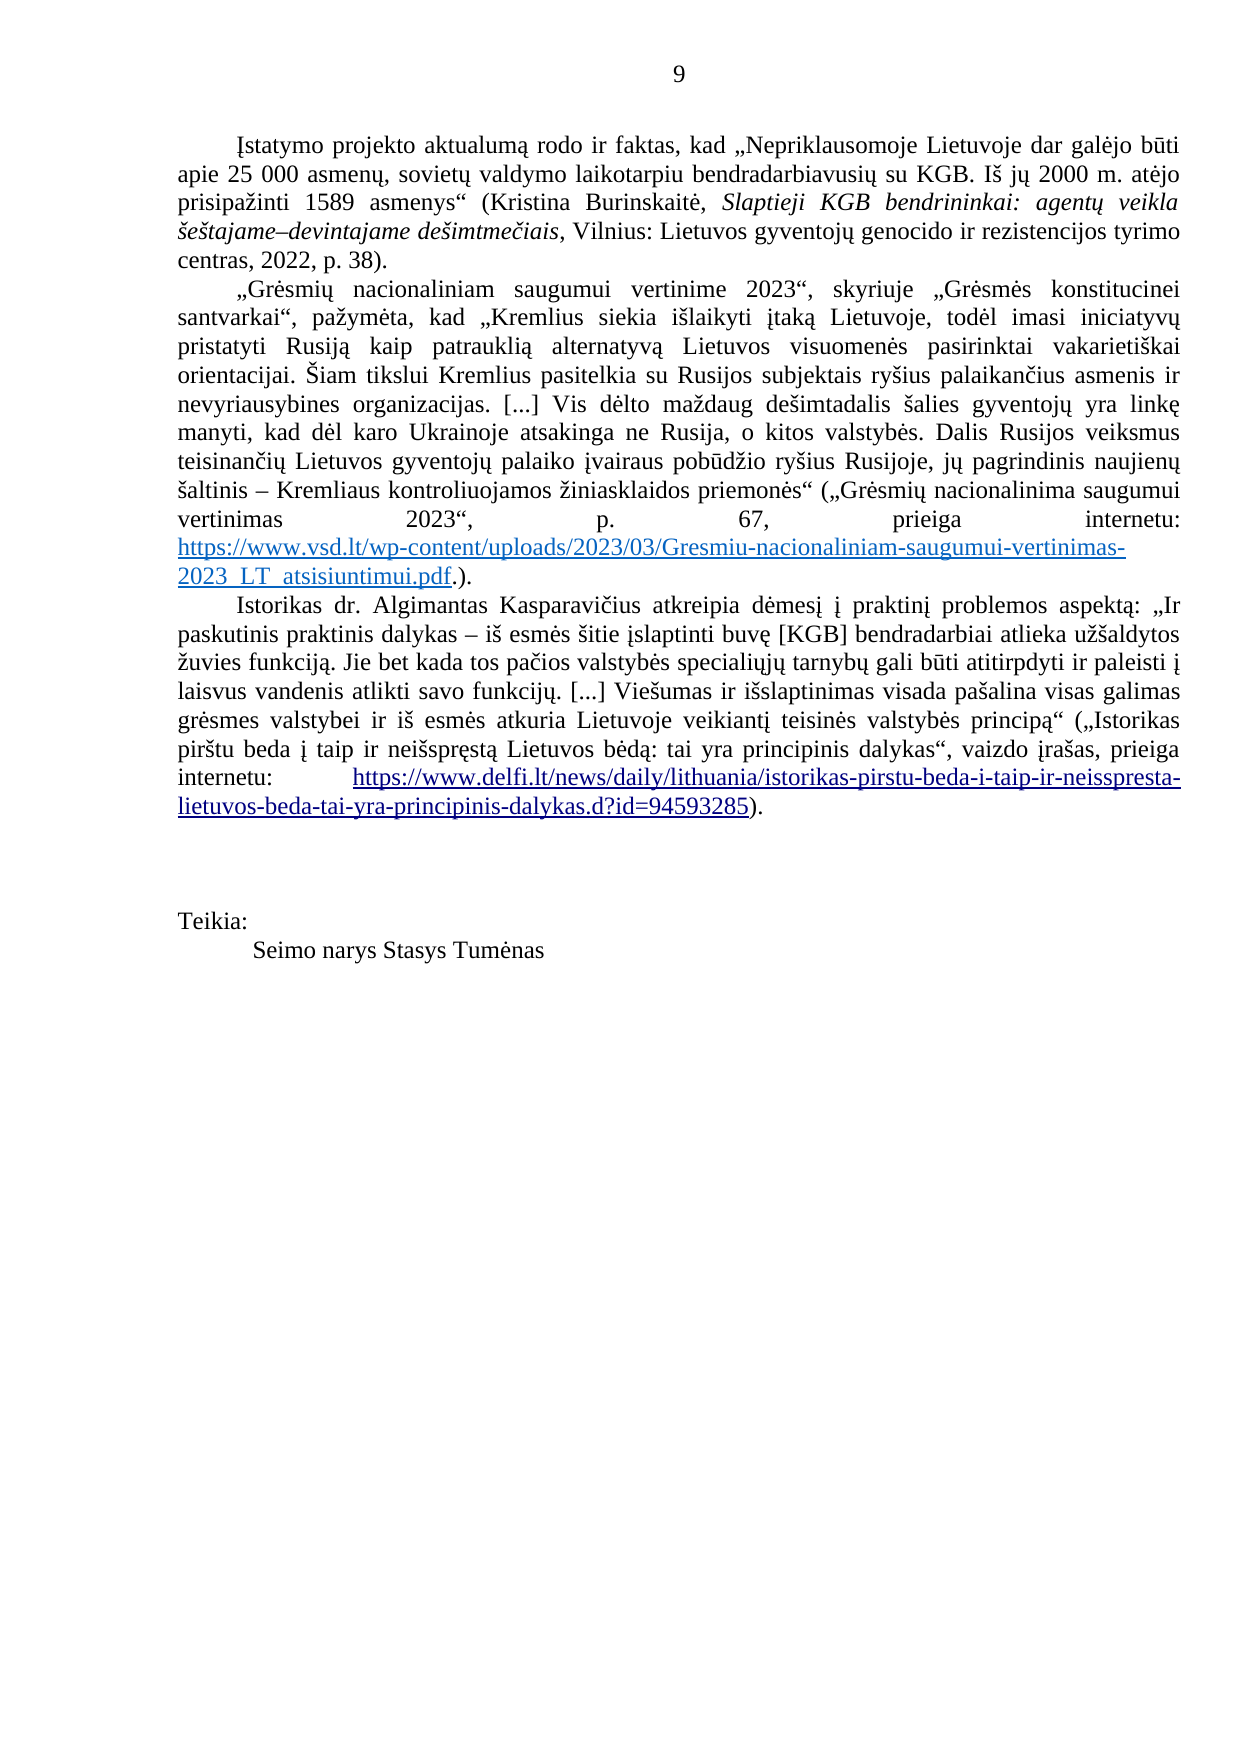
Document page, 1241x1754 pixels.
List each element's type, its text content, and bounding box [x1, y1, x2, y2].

text Teikia: [177, 906, 1181, 935]
text Istorikas dr. Algimantas Kasparavičius atkreipia dėmesį į praktinį problemos aspektą: „Ir paskutinis praktinis dalykas – iš esmės šitie įslaptinti buvę [KGB] bendradarbiai atlieka užšaldytos žuvies funkciją. Jie bet kada tos pačios valstybės specialiųjų tarnybų gali būti atitirpdyti ir paleisti į laisvus vandenis atlikti savo funkcijų. [...] Viešumas ir išslaptinimas visada pašalina visas galimas grėsmes valstybei ir iš esmės atkuria Lietuvoje veikiantį teisinės valstybės principą“ („Istorikas pirštu beda į taip ir neišspręstą Lietuvos bėdą: tai yra principinis dalykas“, vaizdo įrašas, prieiga internetu: https://www.delfi.lt/news/daily/lithuania/istorikas-pirstu-beda-i-taip-ir-neisspresta-lietuvos-beda-tai-yra-principinis-dalykas.d?id=94593285). [177, 590, 1181, 820]
text „Grėsmių nacionaliniam saugumui vertinime 2023“, skyriuje „Grėsmės konstitucinei santvarkai“, pažymėta, kad „Kremlius siekia išlaikyti įtaką Lietuvoje, todėl imasi iniciatyvų pristatyti Rusiją kaip patrauklią alternatyvą Lietuvos visuomenės pasirinktai vakarietiškai orientacijai. Šiam tikslui Kremlius pasitelkia su Rusijos subjektais ryšius palaikančius asmenis ir nevyriausybines organizacijas. [...] Vis dėlto maždaug dešimtadalis šalies gyventojų yra linkę manyti, kad dėl karo Ukrainoje atsakinga ne Rusija, o kitos valstybės. Dalis Rusijos veiksmus teisinančių Lietuvos gyventojų palaiko įvairaus pobūdžio ryšius Rusijoje, jų pagrindinis naujienų šaltinis – Kremliaus kontroliuojamos žiniasklaidos priemonės“ („Grėsmių nacionalinima saugumui vertinimas 2023“, p. 67, prieiga internetu: https://www.vsd.lt/wp-content/uploads/2023/03/Gresmiu-nacionaliniam-saugumui-vertinimas-2023_LT_atsisiuntimui.pdf.). [177, 274, 1181, 590]
text Įstatymo projekto aktualumą rodo ir faktas, kad „Nepriklausomoje Lietuvoje dar galėjo būti apie 25 000 asmenų, sovietų valdymo laikotarpiu bendradarbiavusių su KGB. Iš jų 2000 m. atėjo prisipažinti 1589 asmenys“ (Kristina Burinskaitė, Slaptieji KGB bendrininkai: agentų veikla šeštajame–devintajame dešimtmečiais, Vilnius: Lietuvos gyventojų genocido ir rezistencijos tyrimo centras, 2022, p. 38). [177, 130, 1181, 274]
text Seimo narys Stasys Tumėnas [177, 935, 1181, 964]
